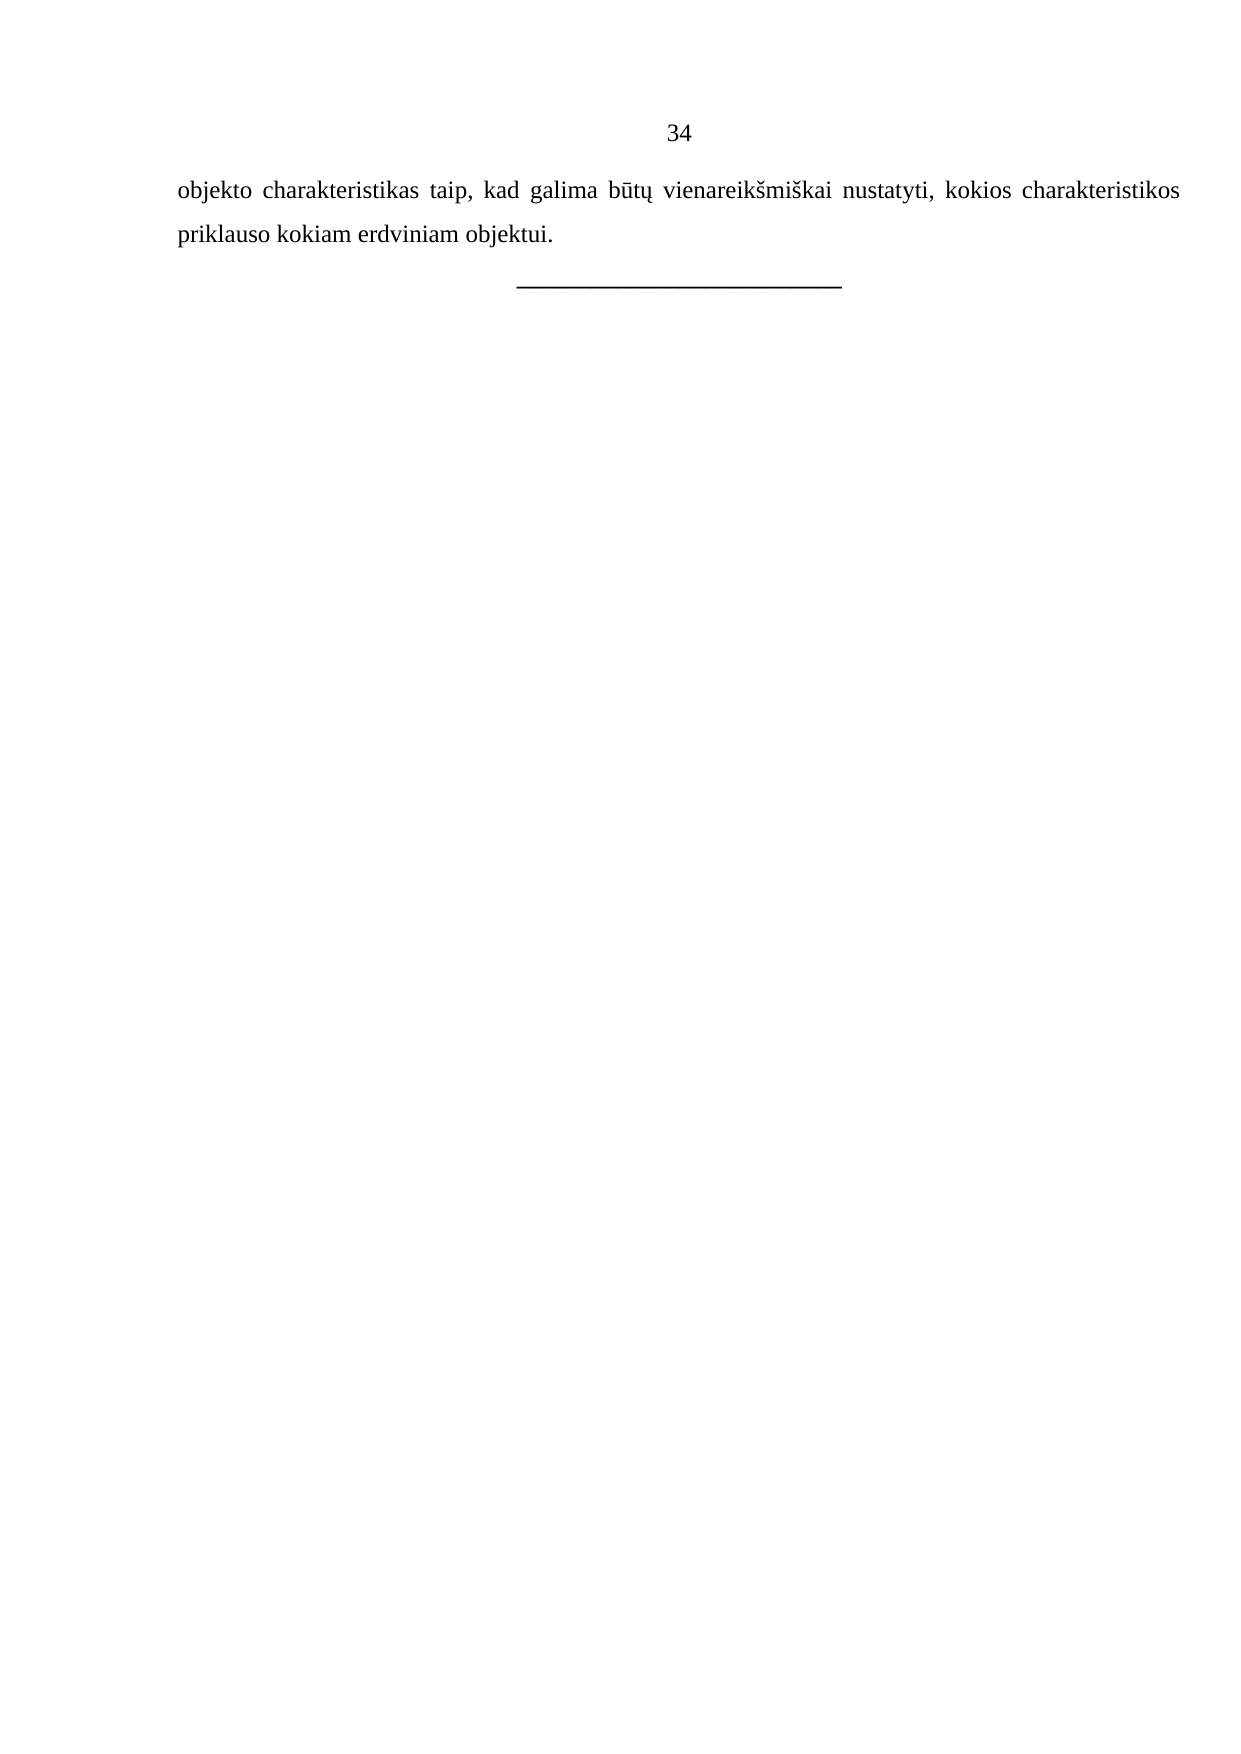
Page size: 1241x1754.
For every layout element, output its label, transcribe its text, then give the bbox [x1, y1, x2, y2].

text __________________________ [177, 262, 1181, 291]
text objekto charakteristikas taip, kad galima būtų vienareikšmiškai nustatyti, kokios charakteristikos priklauso kokiam erdviniam objektui. [177, 176, 1181, 247]
